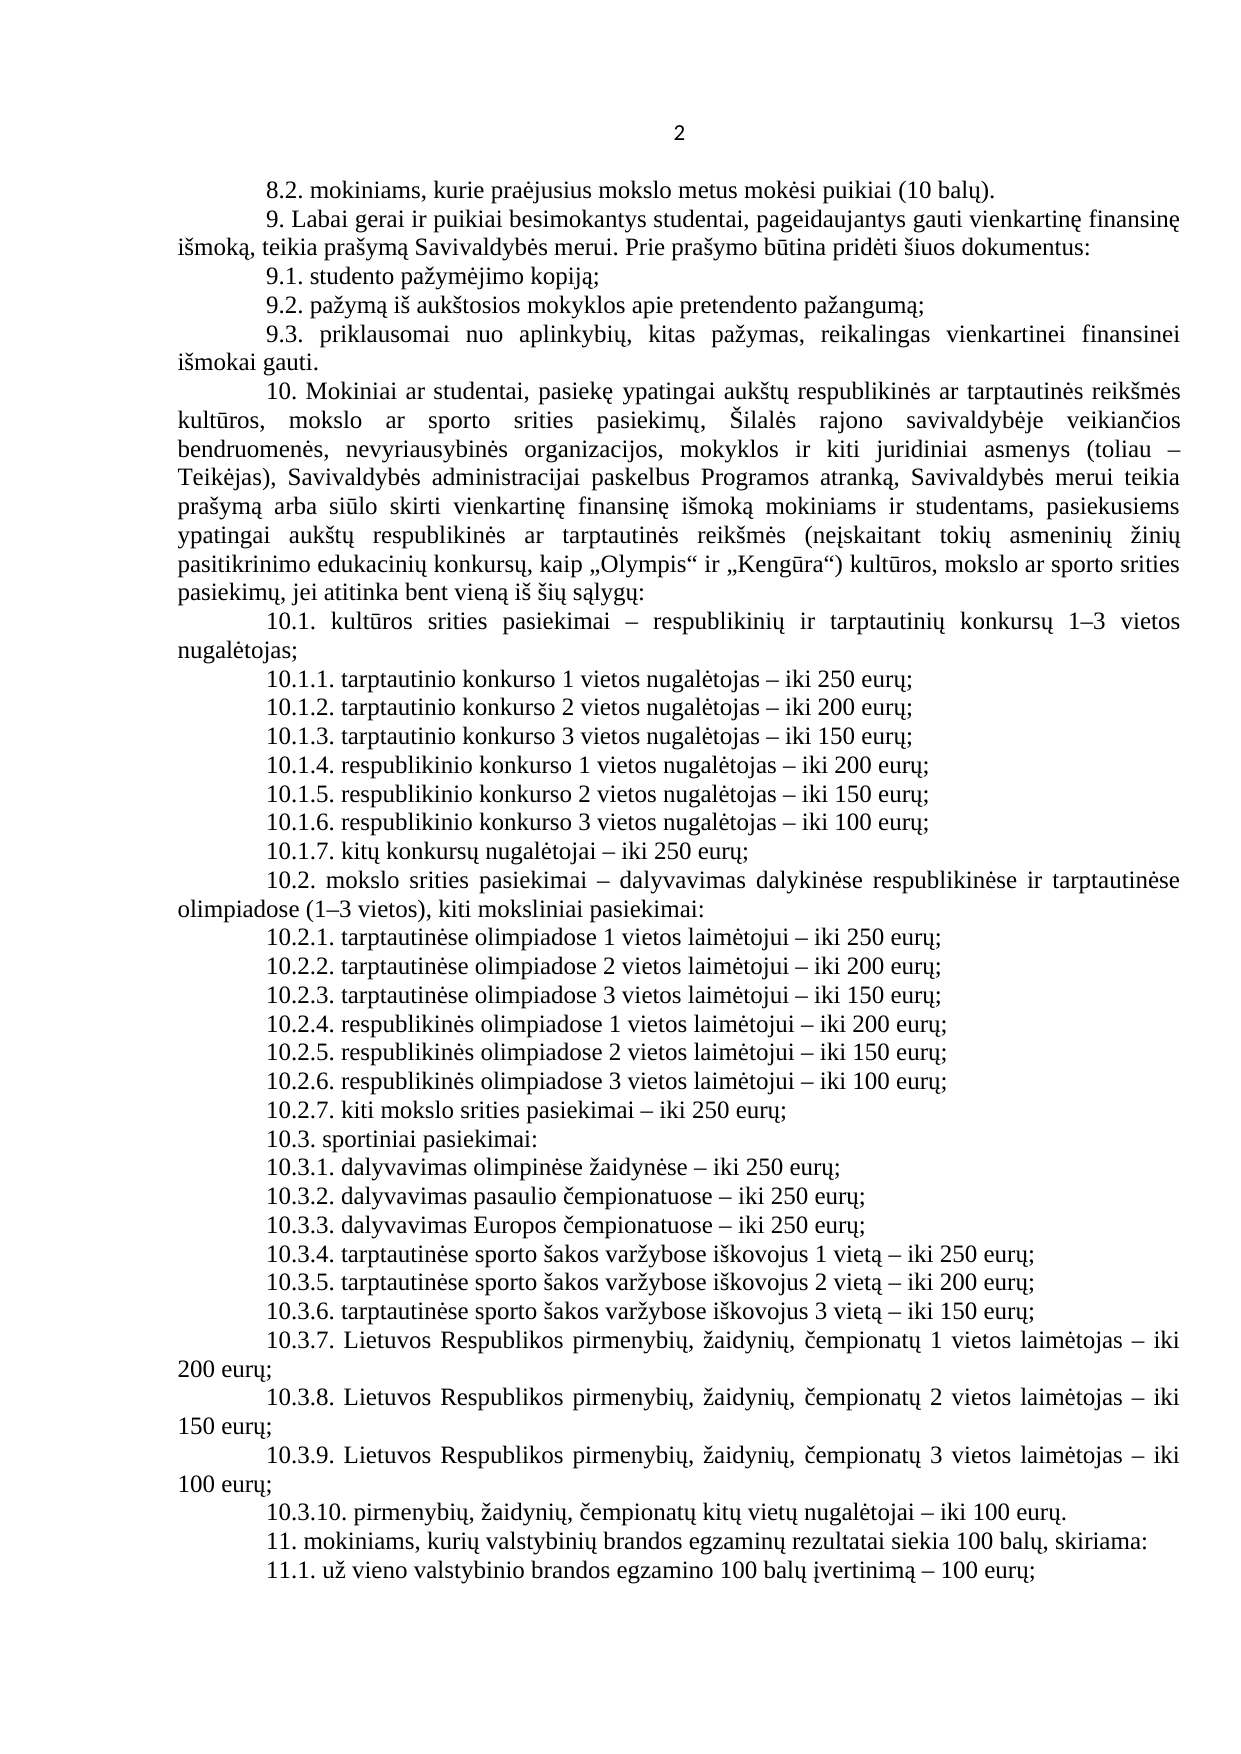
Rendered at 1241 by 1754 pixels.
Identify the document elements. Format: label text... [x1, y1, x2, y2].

text 10.3.10. pirmenybių, žaidynių, čempionatų kitų vietų nugalėtojai – iki 100 eurų. [177, 1497, 1181, 1526]
text 11. mokiniams, kurių valstybinių brandos egzaminų rezultatai siekia 100 balų, skiriama: [177, 1526, 1181, 1555]
text 10.2.4. respublikinės olimpiadose 1 vietos laimėtojui – iki 200 eurų; [177, 1009, 1181, 1037]
text 10.3.8. Lietuvos Respublikos pirmenybių, žaidynių, čempionatų 2 vietos laimėtojas – iki 150 eurų; [177, 1382, 1181, 1440]
text 10.3.4. tarptautinėse sporto šakos varžybose iškovojus 1 vietą – iki 250 eurų; [177, 1239, 1181, 1267]
text 9. Labai gerai ir puikiai besimokantys studentai, pageidaujantys gauti vienkartinę finansinę išmoką, teikia prašymą Savivaldybės merui. Prie prašymo būtina pridėti šiuos dokumentus: [177, 204, 1181, 261]
text 9.3. priklausomai nuo aplinkybių, kitas pažymas, reikalingas vienkartinei finansinei išmokai gauti. [177, 319, 1181, 376]
text 10.3.9. Lietuvos Respublikos pirmenybių, žaidynių, čempionatų 3 vietos laimėtojas – iki 100 eurų; [177, 1440, 1181, 1497]
text 10.2.1. tarptautinėse olimpiadose 1 vietos laimėtojui – iki 250 eurų; [177, 922, 1181, 951]
text 10.3.7. Lietuvos Respublikos pirmenybių, žaidynių, čempionatų 1 vietos laimėtojas – iki 200 eurų; [177, 1325, 1181, 1382]
text 10.1. kultūros srities pasiekimai – respublikinių ir tarptautinių konkursų 1–3 vietos nugalėtojas; [177, 606, 1181, 664]
text 10.1.6. respublikinio konkurso 3 vietos nugalėtojas – iki 100 eurų; [177, 807, 1181, 836]
text 10.1.2. tarptautinio konkurso 2 vietos nugalėtojas – iki 200 eurų; [177, 692, 1181, 721]
text 10. Mokiniai ar studentai, pasiekę ypatingai aukštų respublikinės ar tarptautinės reikšmės kultūros, mokslo ar sporto srities pasiekimų, Šilalės rajono savivaldybėje veikiančios bendruomenės, nevyriausybinės organizacijos, mokyklos ir kiti juridiniai asmenys (toliau – Teikėjas), Savivaldybės administracijai paskelbus Programos atranką, Savivaldybės merui teikia prašymą arba siūlo skirti vienkartinę finansinę išmoką mokiniams ir studentams, pasiekusiems ypatingai aukštų respublikinės ar tarptautinės reikšmės (neįskaitant tokių asmeninių žinių pasitikrinimo edukacinių konkursų, kaip „Olympis“ ir „Kengūra“) kultūros, mokslo ar sporto srities pasiekimų, jei atitinka bent vieną iš šių sąlygų: [177, 376, 1181, 606]
text 10.2.6. respublikinės olimpiadose 3 vietos laimėtojui – iki 100 eurų; [177, 1066, 1181, 1095]
text 10.2.7. kiti mokslo srities pasiekimai – iki 250 eurų; [177, 1095, 1181, 1124]
text 10.3. sportiniai pasiekimai: [177, 1124, 1181, 1152]
text 10.3.1. dalyvavimas olimpinėse žaidynėse – iki 250 eurų; [177, 1152, 1181, 1181]
text 10.1.7. kitų konkursų nugalėtojai – iki 250 eurų; [177, 836, 1181, 865]
text 11.1. už vieno valstybinio brandos egzamino 100 balų įvertinimą – 100 eurų; [177, 1555, 1181, 1584]
text 10.2.2. tarptautinėse olimpiadose 2 vietos laimėtojui – iki 200 eurų; [177, 951, 1181, 980]
text 10.1.5. respublikinio konkurso 2 vietos nugalėtojas – iki 150 eurų; [177, 779, 1181, 807]
text 10.3.6. tarptautinėse sporto šakos varžybose iškovojus 3 vietą – iki 150 eurų; [177, 1296, 1181, 1325]
text 10.3.3. dalyvavimas Europos čempionatuose – iki 250 eurų; [177, 1210, 1181, 1239]
text 10.2. mokslo srities pasiekimai – dalyvavimas dalykinėse respublikinėse ir tarptautinėse olimpiadose (1–3 vietos), kiti moksliniai pasiekimai: [177, 865, 1181, 922]
text 10.1.3. tarptautinio konkurso 3 vietos nugalėtojas – iki 150 eurų; [177, 721, 1181, 750]
text 10.3.5. tarptautinėse sporto šakos varžybose iškovojus 2 vietą – iki 200 eurų; [177, 1267, 1181, 1296]
text 10.2.3. tarptautinėse olimpiadose 3 vietos laimėtojui – iki 150 eurų; [177, 980, 1181, 1009]
text 10.1.4. respublikinio konkurso 1 vietos nugalėtojas – iki 200 eurų; [177, 750, 1181, 779]
text 9.2. pažymą iš aukštosios mokyklos apie pretendento pažangumą; [177, 290, 1181, 319]
text 10.3.2. dalyvavimas pasaulio čempionatuose – iki 250 eurų; [177, 1181, 1181, 1210]
text 10.2.5. respublikinės olimpiadose 2 vietos laimėtojui – iki 150 eurų; [177, 1037, 1181, 1066]
text 9.1. studento pažymėjimo kopiją; [177, 261, 1181, 290]
text 10.1.1. tarptautinio konkurso 1 vietos nugalėtojas – iki 250 eurų; [177, 664, 1181, 692]
text 8.2. mokiniams, kurie praėjusius mokslo metus mokėsi puikiai (10 balų). [177, 175, 1181, 204]
